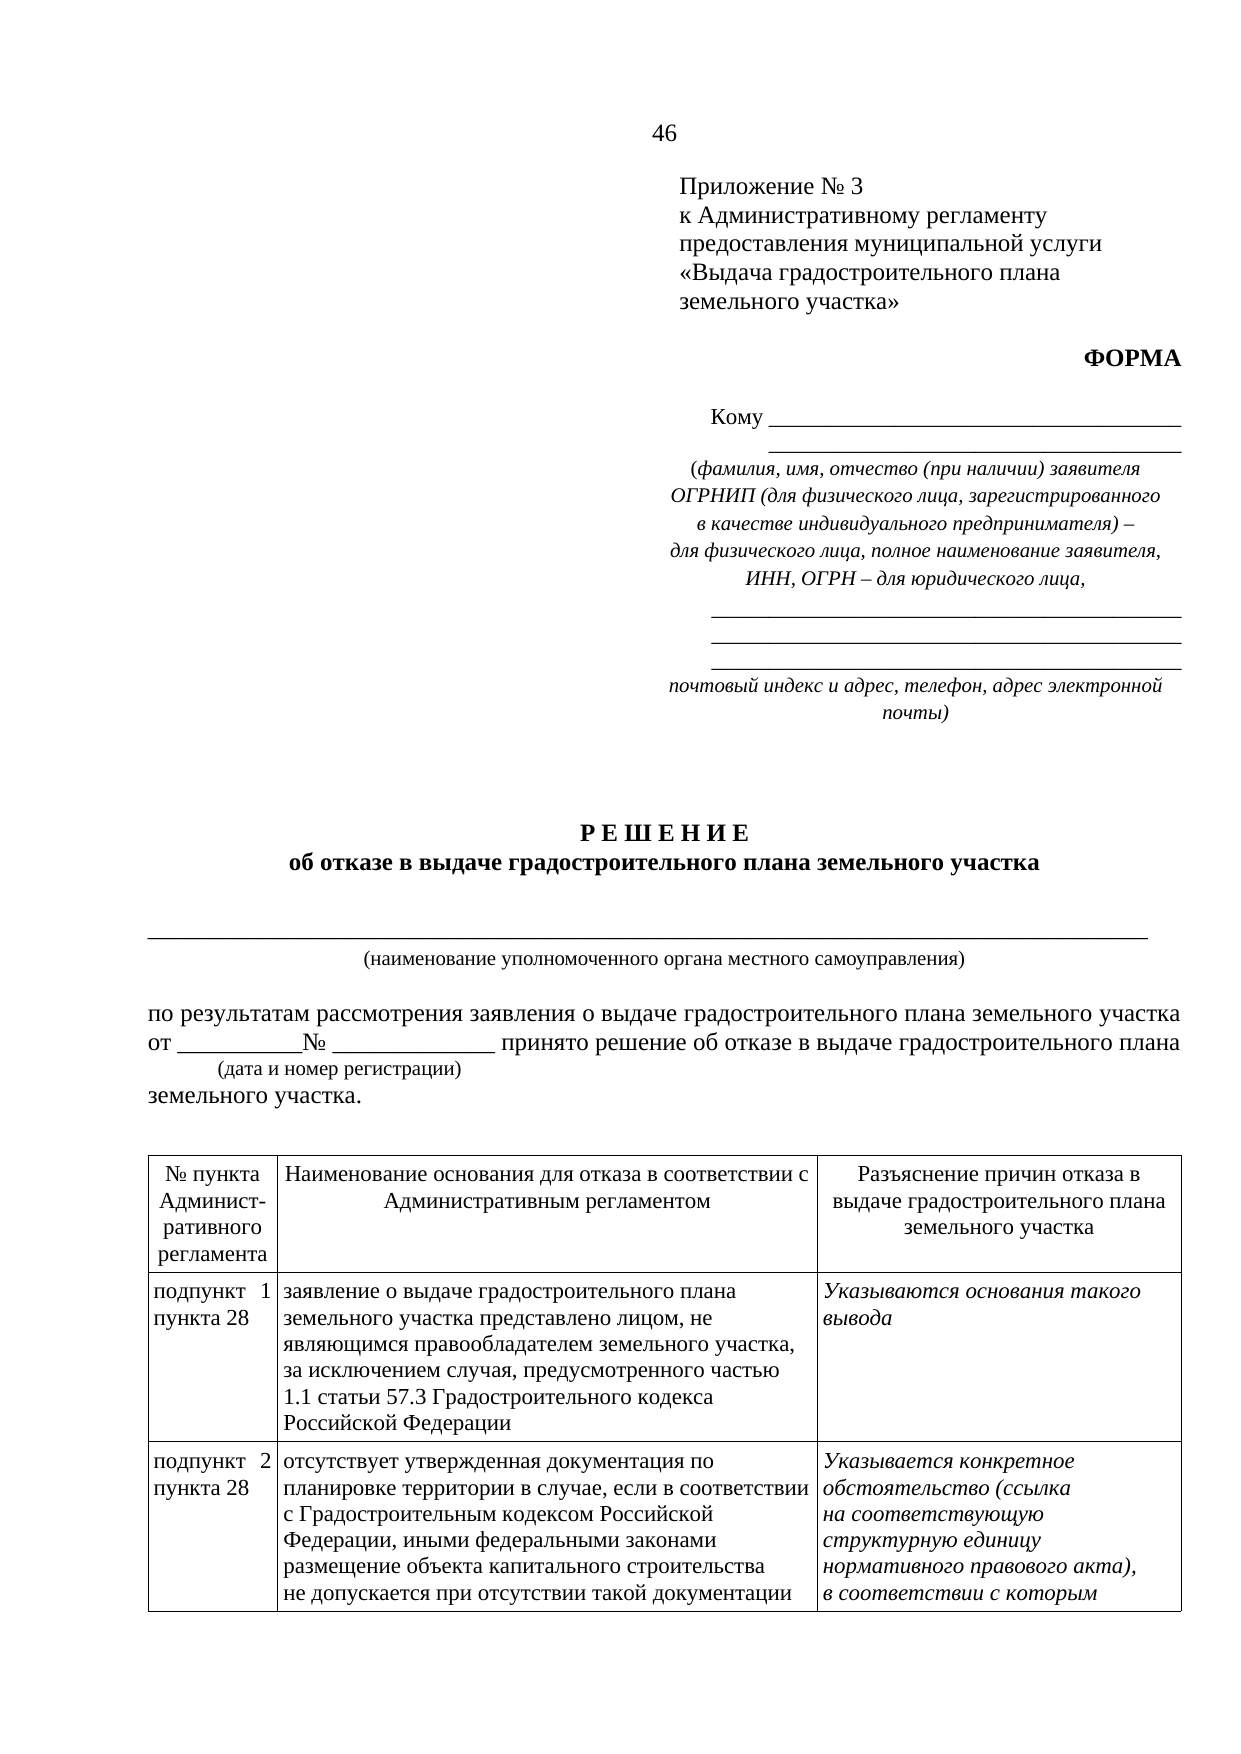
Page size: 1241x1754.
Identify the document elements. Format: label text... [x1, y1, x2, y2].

text земельного участка. [148, 1080, 1181, 1109]
table_header № пункта Админист-ративного регламента [149, 1156, 277, 1272]
table_cell Указываются основания такого вывода [818, 1273, 1181, 1441]
table_cell Указывается конкретное обстоятельство (ссылка на соответствующую структурную единицу нормативного правового акта), в соответствии с которым [818, 1442, 1181, 1611]
text ________________________________________________________________________________ [148, 913, 1181, 941]
text по результатам рассмотрения заявления о выдаче градостроительного плана земельного участка от __________№ _____________ принято решение об отказе в выдаче градостроительного плана [148, 998, 1181, 1056]
text (наименование уполномоченного органа местного самоуправления) [148, 946, 1181, 970]
text _________________________________________ [148, 646, 1181, 673]
table_cell отсутствует утвержденная документация по планировке территории в случае, если в соответствии с Градостроительным кодексом Российской Федерации, иными федеральными законами размещение объекта капитального строительства не допускается при отсутствии такой документации [278, 1442, 817, 1611]
table_cell подпункт 2 пункта 28 [149, 1442, 277, 1611]
text (фамилия, имя, отчество (при наличии) заявителя ОГРНИП (для физического лица, зарегистрированного [650, 456, 1181, 507]
table_cell заявление о выдаче градостроительного плана земельного участка представлено лицом, не являющимся правообладателем земельного участка, за исключением случая, предусмотренного частью 1.1 статьи 57.3 Градостроительного кодекса Российской Федерации [278, 1273, 817, 1441]
text Приложение № 3 [679, 171, 1181, 200]
text в качестве индивидуального предпринимателя) – для физического лица, полное наименование заявителя, ИНН, ОГРН – для юридического лица, [650, 511, 1181, 590]
text _________________________________________ [148, 620, 1181, 646]
table_header Разъяснение причин отказа в выдаче градостроительного плана земельного участка [818, 1156, 1181, 1272]
text ФОРМА [709, 343, 1181, 372]
text ____________________________________ [148, 429, 1181, 456]
text (дата и номер регистрации) [148, 1056, 1181, 1080]
table_cell подпункт 1 пункта 28 [149, 1273, 277, 1441]
text почтовый индекс и адрес, телефон, адрес электронной почты) [650, 673, 1181, 724]
text Р Е Ш Е Н И Е [148, 818, 1181, 847]
text об отказе в выдаче градостроительного плана земельного участка [148, 847, 1181, 875]
text Кому ____________________________________ [148, 403, 1181, 429]
text к Административному регламенту предоставления муниципальной услуги «Выдача градостроительного плана земельного участка» [679, 200, 1181, 315]
text _________________________________________ [148, 593, 1181, 620]
table_header Наименование основания для отказа в соответствии с Административным регламентом [278, 1156, 817, 1272]
